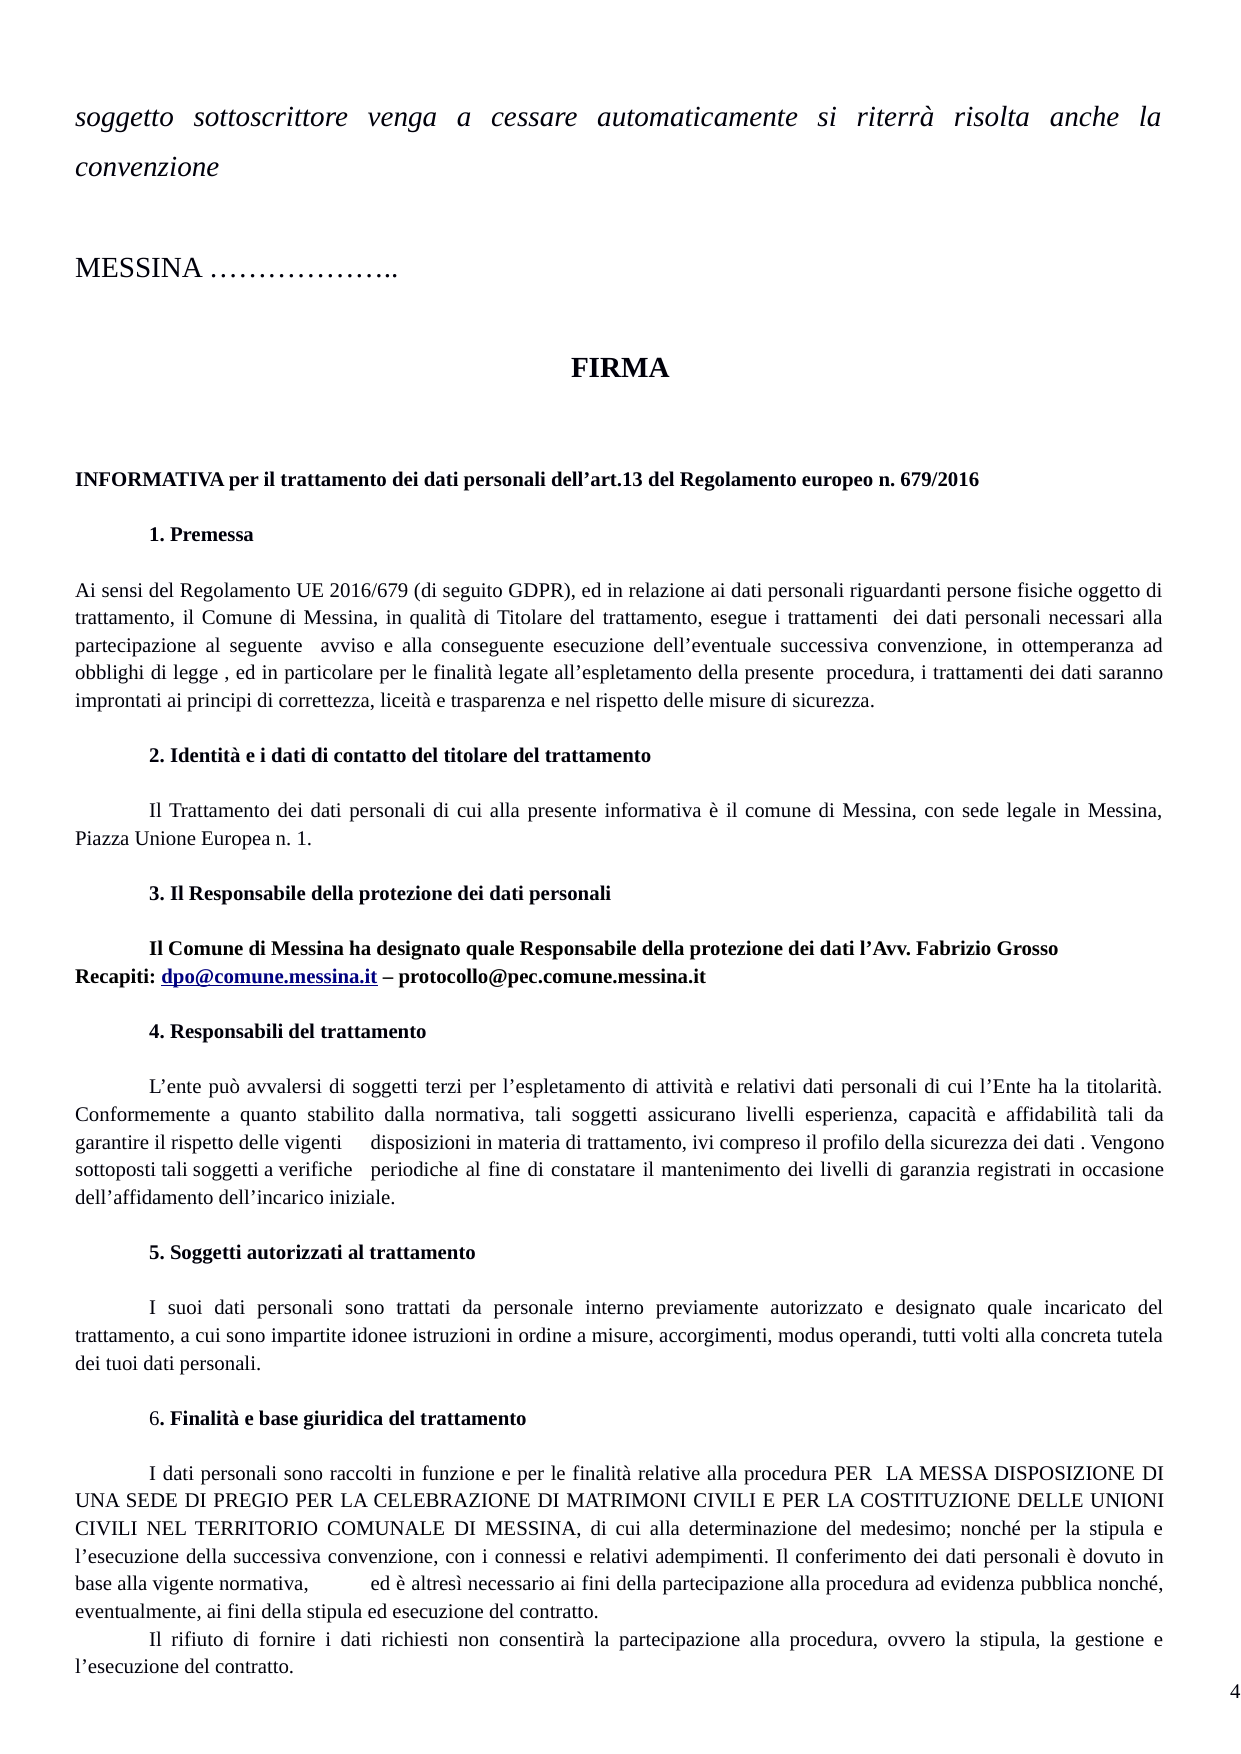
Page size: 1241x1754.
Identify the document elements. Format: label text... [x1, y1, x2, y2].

text MESSINA ……………….. [75, 250, 1165, 283]
text Il Comune di Messina ha designato quale Responsabile della protezione dei dati l’Avv. Fabrizio Grosso [75, 936, 1165, 960]
list soggetto sottoscrittore venga a cessare automaticamente si riterrà risolta anche la convenzione [75, 99, 1165, 183]
text 3. Il Responsabile della protezione dei dati personali [75, 881, 1165, 905]
text 4. Responsabili del trattamento [75, 1019, 1165, 1043]
text I suoi dati personali sono trattati da personale interno previamente autorizzato e designato quale incaricato del trattamento, a cui sono impartite idonee istruzioni in ordine a misure, accorgimenti, modus operandi, tutti volti alla concreta tutela dei tuoi dati personali. [75, 1295, 1165, 1374]
text 1. Premessa [75, 522, 1165, 546]
text INFORMATIVA per il trattamento dei dati personali dell’art.13 del Regolamento europeo n. 679/2016 [75, 467, 1165, 491]
text L’ente può avvalersi di soggetti terzi per l’espletamento di attività e relativi dati personali di cui l’Ente ha la titolarità. Conformemente a quanto stabilito dalla normativa, tali soggetti assicurano livelli esperienza, capacità e affidabilità tali da garantire il rispetto delle vigenti disposizioni in materia di trattamento, ivi compreso il profilo della sicurezza dei dati . Vengono sottoposti tali soggetti a verifiche periodiche al fine di constatare il mantenimento dei livelli di garanzia registrati in occasione dell’affidamento dell’incarico iniziale. [75, 1074, 1165, 1209]
text 6. Finalità e base giuridica del trattamento [75, 1406, 1165, 1430]
text Ai sensi del Regolamento UE 2016/679 (di seguito GDPR), ed in relazione ai dati personali riguardanti persone fisiche oggetto di trattamento, il Comune di Messina, in qualità di Titolare del trattamento, esegue i trattamenti dei dati personali necessari alla partecipazione al seguente avviso e alla conseguente esecuzione dell’eventuale successiva convenzione, in ottemperanza ad obblighi di legge , ed in particolare per le finalità legate all’espletamento della presente procedura, i trattamenti dei dati saranno improntati ai principi di correttezza, liceità e trasparenza e nel rispetto delle misure di sicurezza. [75, 577, 1165, 712]
text I dati personali sono raccolti in funzione e per le finalità relative alla procedura PER LA MESSA DISPOSIZIONE DI UNA SEDE DI PREGIO PER LA CELEBRAZIONE DI MATRIMONI CIVILI E PER LA COSTITUZIONE DELLE UNIONI CIVILI NEL TERRITORIO COMUNALE DI MESSINA, di cui alla determinazione del medesimo; nonché per la stipula e l’esecuzione della successiva convenzione, con i connessi e relativi adempimenti. Il conferimento dei dati personali è dovuto in base alla vigente normativa, ed è altresì necessario ai fini della partecipazione alla procedura ad evidenza pubblica nonché, eventualmente, ai fini della stipula ed esecuzione del contratto. [75, 1461, 1165, 1623]
text Recapiti: dpo@comune.messina.it – protocollo@pec.comune.messina.it [75, 964, 1165, 988]
text Il Trattamento dei dati personali di cui alla presente informativa è il comune di Messina, con sede legale in Messina, Piazza Unione Europea n. 1. [75, 798, 1165, 850]
text Il rifiuto di fornire i dati richiesti non consentirà la partecipazione alla procedura, ovvero la stipula, la gestione e l’esecuzione del contratto. [75, 1626, 1165, 1678]
text 2. Identità e i dati di contatto del titolare del trattamento [75, 743, 1165, 767]
text 5. Soggetti autorizzati al trattamento [75, 1240, 1165, 1264]
text FIRMA [75, 351, 1165, 384]
